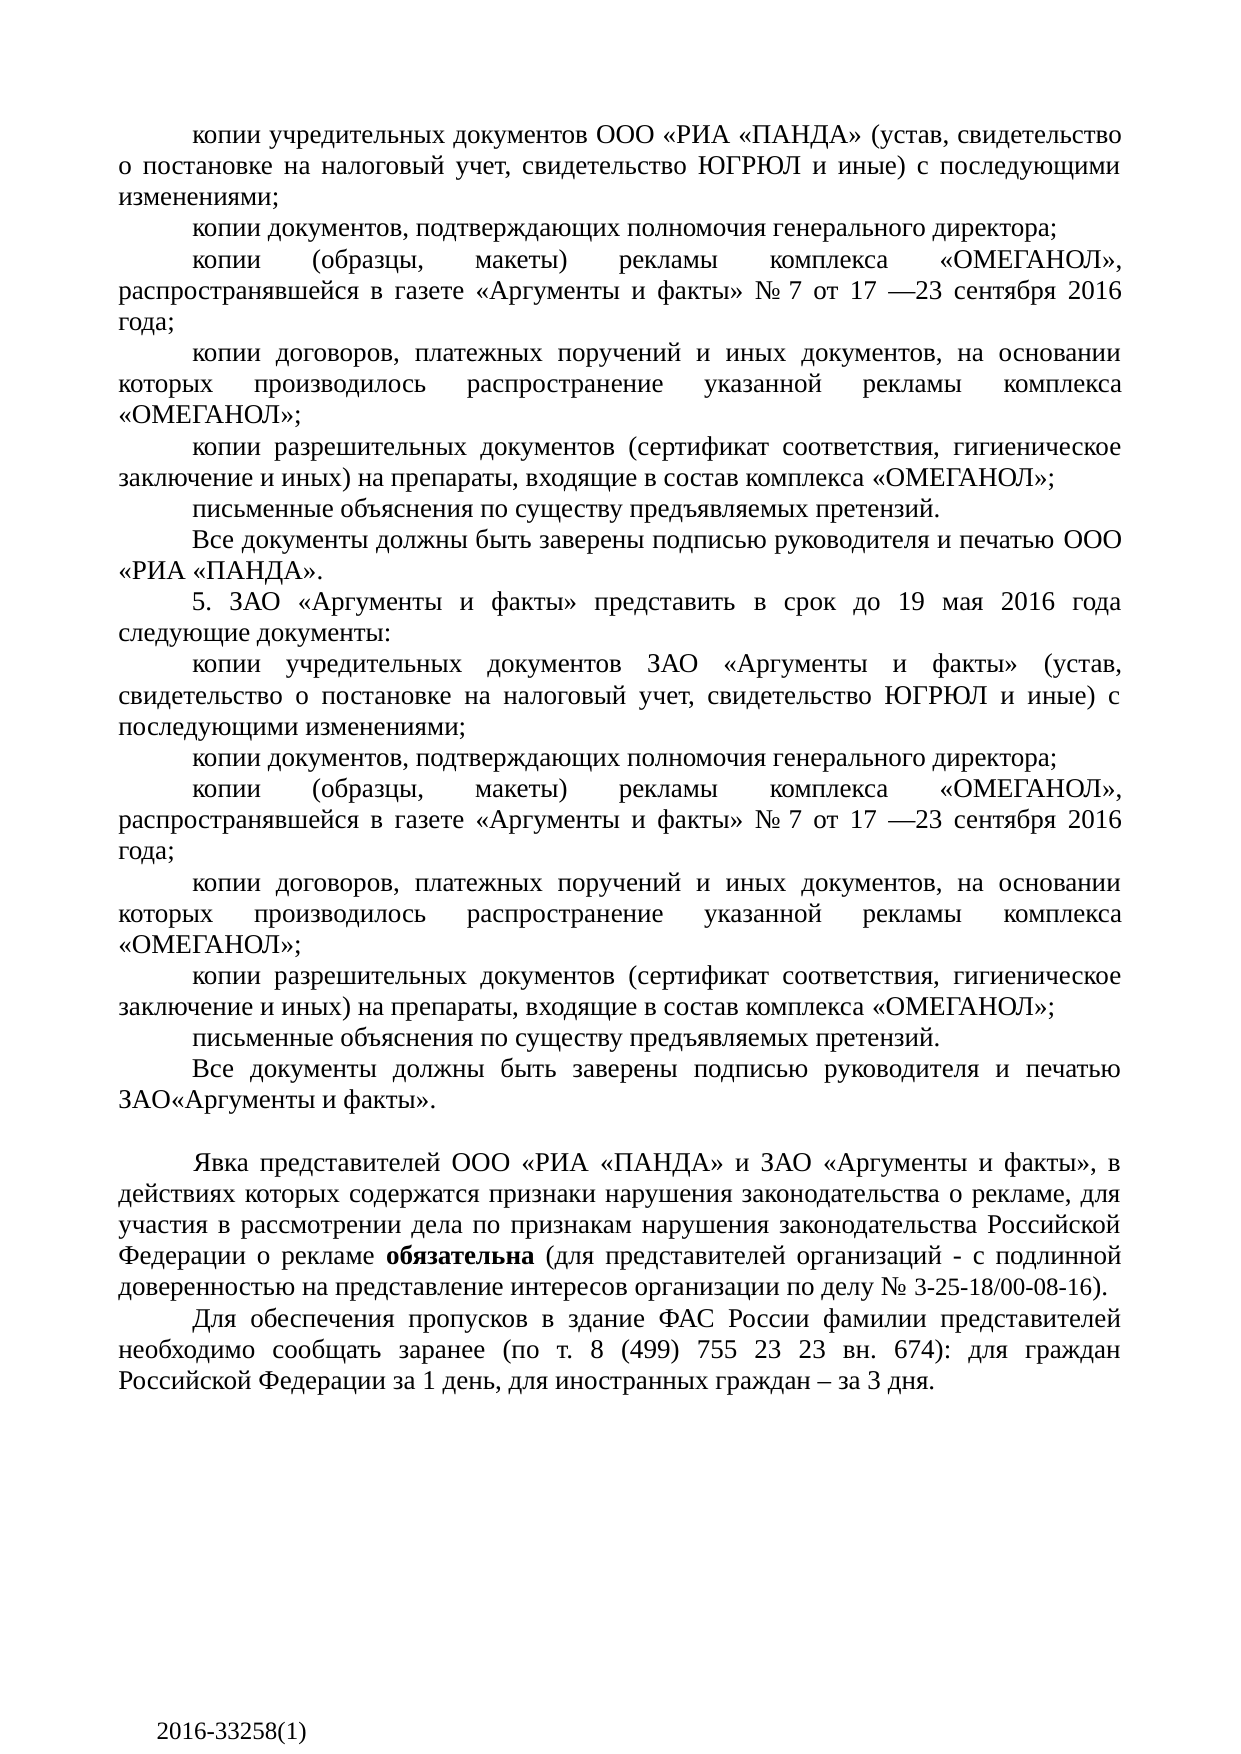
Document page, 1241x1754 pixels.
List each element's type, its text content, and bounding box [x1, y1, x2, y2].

text Явка представителей ООО «РИА «ПАНДА» и ЗАО «Аргументы и факты», в действиях которых содержатся признаки нарушения законодательства о рекламе, для участия в рассмотрении дела по признакам нарушения законодательства Российской Федерации о рекламе обязательна (для представителей организаций - с подлинной доверенностью на представление интересов организации по делу № 3-25-18/00-08-16). [118, 1146, 1122, 1302]
text 5. ЗАО «Аргументы и факты» представить в срок до 19 мая 2016 года следующие документы: [118, 585, 1122, 648]
text копии учредительных документов ООО «РИА «ПАНДА» (устав, свидетельство о постановке на налоговый учет, свидетельство ЮГРЮЛ и иные) с последующими изменениями; [118, 118, 1122, 212]
text копии договоров, платежных поручений и иных документов, на основании которых производилось распространение указанной рекламы комплекса «ОМЕГАНОЛ»; [118, 336, 1122, 429]
text копии (образцы, макеты) рекламы комплекса «ОМЕГАНОЛ», распространявшейся в газете «Аргументы и факты» № 7 от 17 —23 сентября 2016 года; [118, 772, 1122, 866]
text письменные объяснения по существу предъявляемых претензий. [118, 1021, 1122, 1052]
text письменные объяснения по существу предъявляемых претензий. [118, 492, 1122, 523]
text копии разрешительных документов (сертификат соответствия, гигиеническое заключение и иных) на препараты, входящие в состав комплекса «ОМЕГАНОЛ»; [118, 959, 1122, 1021]
text копии (образцы, макеты) рекламы комплекса «ОМЕГАНОЛ», распространявшейся в газете «Аргументы и факты» № 7 от 17 —23 сентября 2016 года; [118, 243, 1122, 336]
text Для обеспечения пропусков в здание ФАС России фамилии представителей необходимо сообщать заранее (по т. 8 (499) 755 23 23 вн. 674): для граждан Российской Федерации за 1 день, для иностранных граждан – за 3 дня. [118, 1302, 1122, 1395]
text копии документов, подтверждающих полномочия генерального директора; [118, 212, 1122, 243]
text копии договоров, платежных поручений и иных документов, на основании которых производилось распространение указанной рекламы комплекса «ОМЕГАНОЛ»; [118, 866, 1122, 959]
text Все документы должны быть заверены подписью руководителя и печатью ЗАО«Аргументы и факты». [118, 1052, 1122, 1115]
text Все документы должны быть заверены подписью руководителя и печатью ООО «РИА «ПАНДА». [118, 523, 1122, 585]
text копии документов, подтверждающих полномочия генерального директора; [118, 741, 1122, 772]
text копии разрешительных документов (сертификат соответствия, гигиеническое заключение и иных) на препараты, входящие в состав комплекса «ОМЕГАНОЛ»; [118, 429, 1122, 492]
text копии учредительных документов ЗАО «Аргументы и факты» (устав, свидетельство о постановке на налоговый учет, свидетельство ЮГРЮЛ и иные) с последующими изменениями; [118, 648, 1122, 741]
